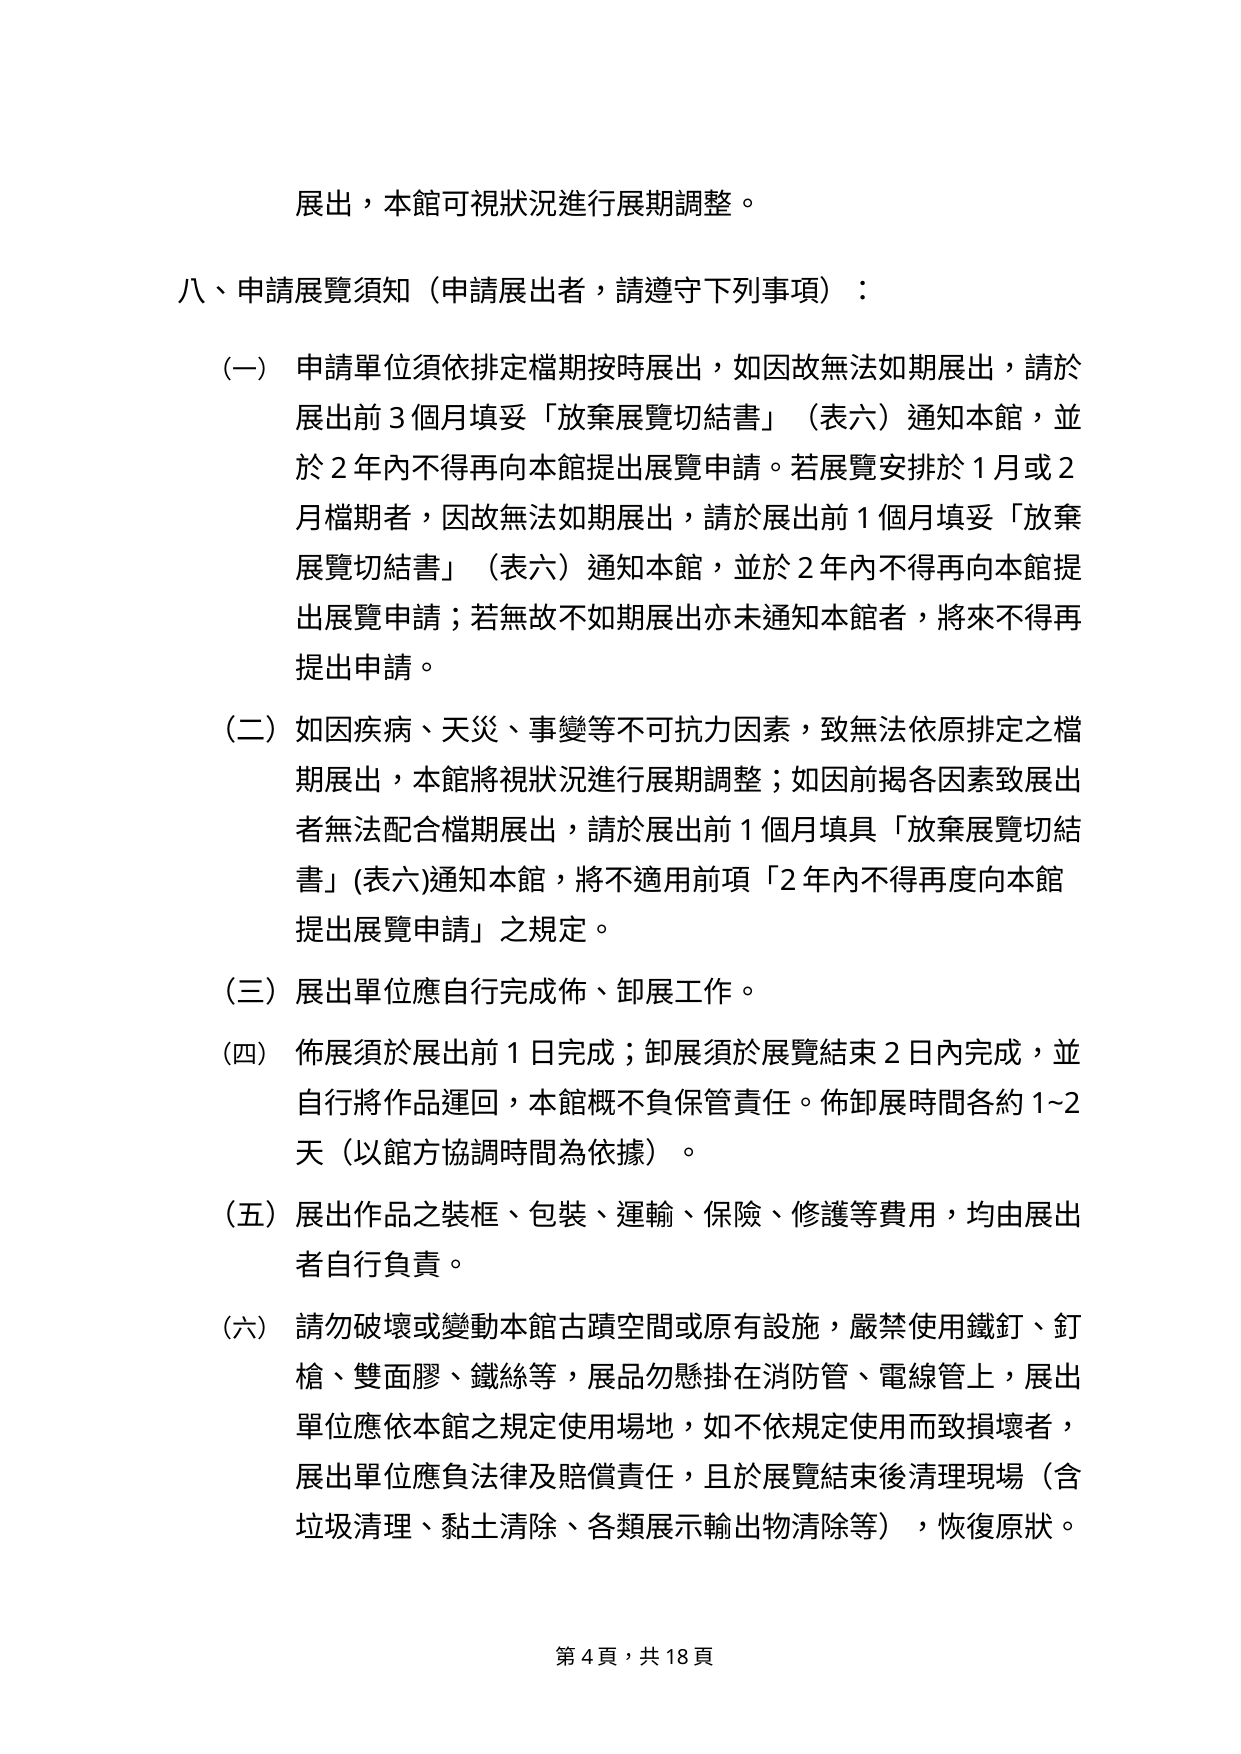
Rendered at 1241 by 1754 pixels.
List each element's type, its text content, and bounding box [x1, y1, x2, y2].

list 展出作品之裝框、包裝、運輸、保險、修護等費用，均由展出者自行負責。 [207, 1186, 1092, 1286]
list 請勿破壞或變動本館古蹟空間或原有設施，嚴禁使用鐵釘、釘槍、雙面膠、鐵絲等，展品勿懸掛在消防管、電線管上，展出單位應依本館之規定使用場地，如不依規定使用而致損壞者，展出單位應負法律及賠償責任，且於展覽結束後清理現場（含垃圾清理、黏土清除、各類展示輸出物清除等），恢復原狀。 [207, 1298, 1092, 1548]
list 佈展須於展出前1日完成；卸展須於展覽結束2日內完成，並自行將作品運回，本館概不負保管責任。佈卸展時間各約1~2天（以館方協調時間為依據）。 [207, 1024, 1092, 1174]
list 申請單位須依排定檔期按時展出，如因故無法如期展出，請於展出前3個月填妥「放棄展覽切結書」（表六）通知本館，並於2年內不得再向本館提出展覽申請。若展覽安排於1月或2月檔期者，因故無法如期展出，請於展出前1個月填妥「放棄展覽切結書」（表六）通知本館，並於2年內不得再向本館提出展覽申請；若無故不如期展出亦未通知本館者，將來不得再提出申請。 [207, 338, 1092, 688]
list 展出，本館可視狀況進行展期調整。 [207, 164, 1092, 239]
list 展出單位應自行完成佈、卸展工作。 [207, 962, 1092, 1012]
list 申請展覽須知（申請展出者，請遵守下列事項）： [177, 251, 1092, 326]
list 如因疾病、天災、事變等不可抗力因素，致無法依原排定之檔期展出，本館將視狀況進行展期調整；如因前揭各因素致展出者無法配合檔期展出，請於展出前1個月填具「放棄展覽切結書」(表六)通知本館，將不適用前項「2年內不得再度向本館提出展覽申請」之規定。 [207, 700, 1092, 950]
